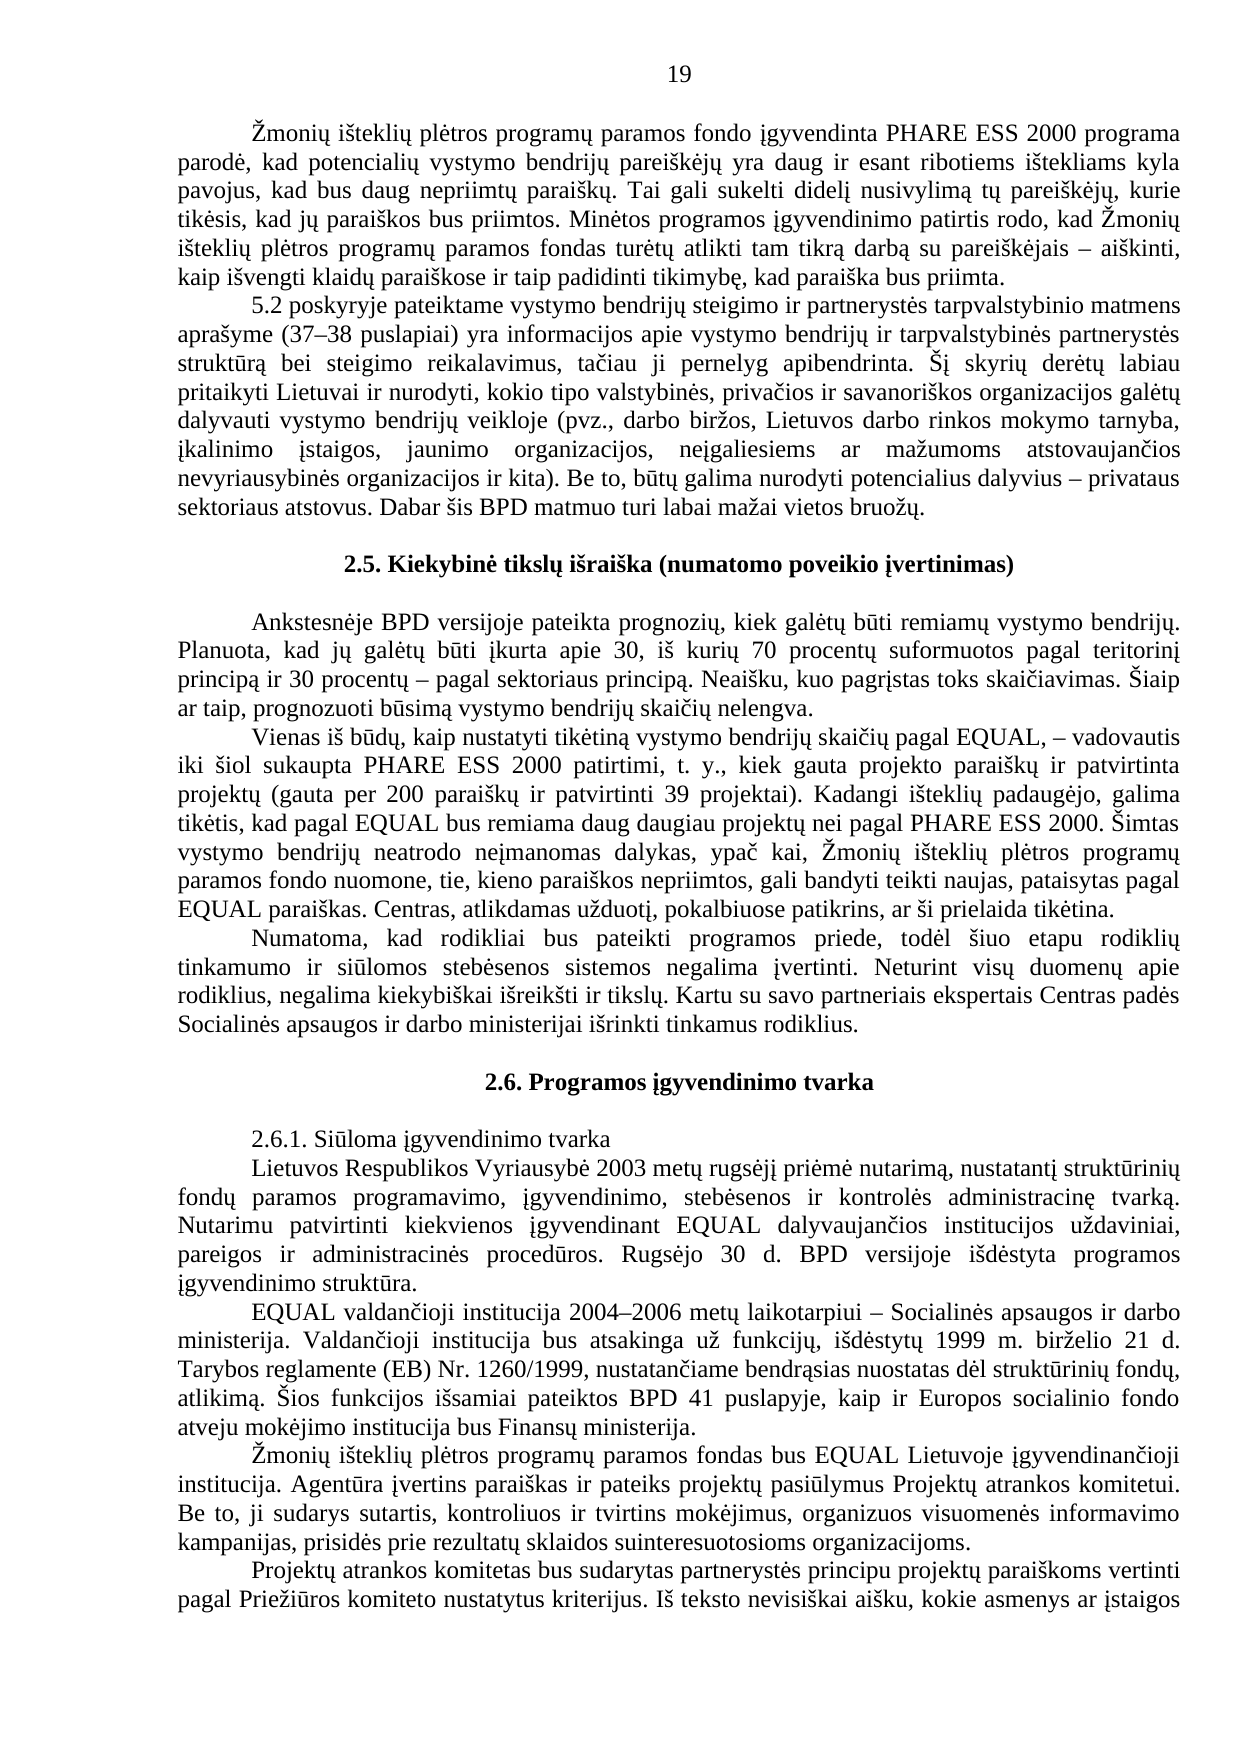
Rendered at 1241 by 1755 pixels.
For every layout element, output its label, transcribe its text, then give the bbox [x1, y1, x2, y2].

text EQUAL valdančioji institucija 2004–2006 metų laikotarpiui – Socialinės apsaugos ir darbo ministerija. Valdančioji institucija bus atsakinga už funkcijų, išdėstytų 1999 m. birželio 21 d. Tarybos reglamente (EB) Nr. 1260/1999, nustatančiame bendrąsias nuostatas dėl struktūrinių fondų, atlikimą. Šios funkcijos išsamiai pateiktos BPD 41 puslapyje, kaip ir Europos socialinio fondo atveju mokėjimo institucija bus Finansų ministerija. [177, 1297, 1181, 1441]
text 5.2 poskyryje pateiktame vystymo bendrijų steigimo ir partnerystės tarpvalstybinio matmens aprašyme (37–38 puslapiai) yra informacijos apie vystymo bendrijų ir tarpvalstybinės partnerystės struktūrą bei steigimo reikalavimus, tačiau ji pernelyg apibendrinta. Šį skyrių derėtų labiau pritaikyti Lietuvai ir nurodyti, kokio tipo valstybinės, privačios ir savanoriškos organizacijos galėtų dalyvauti vystymo bendrijų veikloje (pvz., darbo biržos, Lietuvos darbo rinkos mokymo tarnyba, įkalinimo įstaigos, jaunimo organizacijos, neįgaliesiems ar mažumoms atstovaujančios nevyriausybinės organizacijos ir kita). Be to, būtų galima nurodyti potencialius dalyvius – privataus sektoriaus atstovus. Dabar šis BPD matmuo turi labai mažai vietos bruožų. [177, 291, 1181, 521]
text Lietuvos Respublikos Vyriausybė 2003 metų rugsėjį priėmė nutarimą, nustatantį struktūrinių fondų paramos programavimo, įgyvendinimo, stebėsenos ir kontrolės administracinę tvarką. Nutarimu patvirtinti kiekvienos įgyvendinant EQUAL dalyvaujančios institucijos uždaviniai, pareigos ir administracinės procedūros. Rugsėjo 30 d. BPD versijoje išdėstyta programos įgyvendinimo struktūra. [177, 1153, 1181, 1297]
text 2.5. Kiekybinė tikslų išraiška (numatomo poveikio įvertinimas) [177, 549, 1181, 578]
text Numatoma, kad rodikliai bus pateikti programos priede, todėl šiuo etapu rodiklių tinkamumo ir siūlomos stebėsenos sistemos negalima įvertinti. Neturint visų duomenų apie rodiklius, negalima kiekybiškai išreikšti ir tikslų. Kartu su savo partneriais ekspertais Centras padės Socialinės apsaugos ir darbo ministerijai išrinkti tinkamus rodiklius. [177, 923, 1181, 1038]
text Žmonių išteklių plėtros programų paramos fondas bus EQUAL Lietuvoje įgyvendinančioji institucija. Agentūra įvertins paraiškas ir pateiks projektų pasiūlymus Projektų atrankos komitetui. Be to, ji sudarys sutartis, kontroliuos ir tvirtins mokėjimus, organizuos visuomenės informavimo kampanijas, prisidės prie rezultatų sklaidos suinteresuotosioms organizacijoms. [177, 1441, 1181, 1556]
text Projektų atrankos komitetas bus sudarytas partnerystės principu projektų paraiškoms vertinti pagal Priežiūros komiteto nustatytus kriterijus. Iš teksto nevisiškai aišku, kokie asmenys ar įstaigos [177, 1556, 1181, 1613]
text 2.6. Programos įgyvendinimo tvarka [177, 1067, 1181, 1096]
text Vienas iš būdų, kaip nustatyti tikėtiną vystymo bendrijų skaičių pagal EQUAL, – vadovautis iki šiol sukaupta PHARE ESS 2000 patirtimi, t. y., kiek gauta projekto paraiškų ir patvirtinta projektų (gauta per 200 paraiškų ir patvirtinti 39 projektai). Kadangi išteklių padaugėjo, galima tikėtis, kad pagal EQUAL bus remiama daug daugiau projektų nei pagal PHARE ESS 2000. Šimtas vystymo bendrijų neatrodo neįmanomas dalykas, ypač kai, Žmonių išteklių plėtros programų paramos fondo nuomone, tie, kieno paraiškos nepriimtos, gali bandyti teikti naujas, pataisytas pagal EQUAL paraiškas. Centras, atlikdamas užduotį, pokalbiuose patikrins, ar ši prielaida tikėtina. [177, 722, 1181, 923]
text Žmonių išteklių plėtros programų paramos fondo įgyvendinta PHARE ESS 2000 programa parodė, kad potencialių vystymo bendrijų pareiškėjų yra daug ir esant ribotiems ištekliams kyla pavojus, kad bus daug nepriimtų paraiškų. Tai gali sukelti didelį nusivylimą tų pareiškėjų, kurie tikėsis, kad jų paraiškos bus priimtos. Minėtos programos įgyvendinimo patirtis rodo, kad Žmonių išteklių plėtros programų paramos fondas turėtų atlikti tam tikrą darbą su pareiškėjais – aiškinti, kaip išvengti klaidų paraiškose ir taip padidinti tikimybę, kad paraiška bus priimta. [177, 118, 1181, 291]
text Ankstesnėje BPD versijoje pateikta prognozių, kiek galėtų būti remiamų vystymo bendrijų. Planuota, kad jų galėtų būti įkurta apie 30, iš kurių 70 procentų suformuotos pagal teritorinį principą ir 30 procentų – pagal sektoriaus principą. Neaišku, kuo pagrįstas toks skaičiavimas. Šiaip ar taip, prognozuoti būsimą vystymo bendrijų skaičių nelengva. [177, 607, 1181, 722]
text 2.6.1. Siūloma įgyvendinimo tvarka [177, 1124, 1181, 1153]
